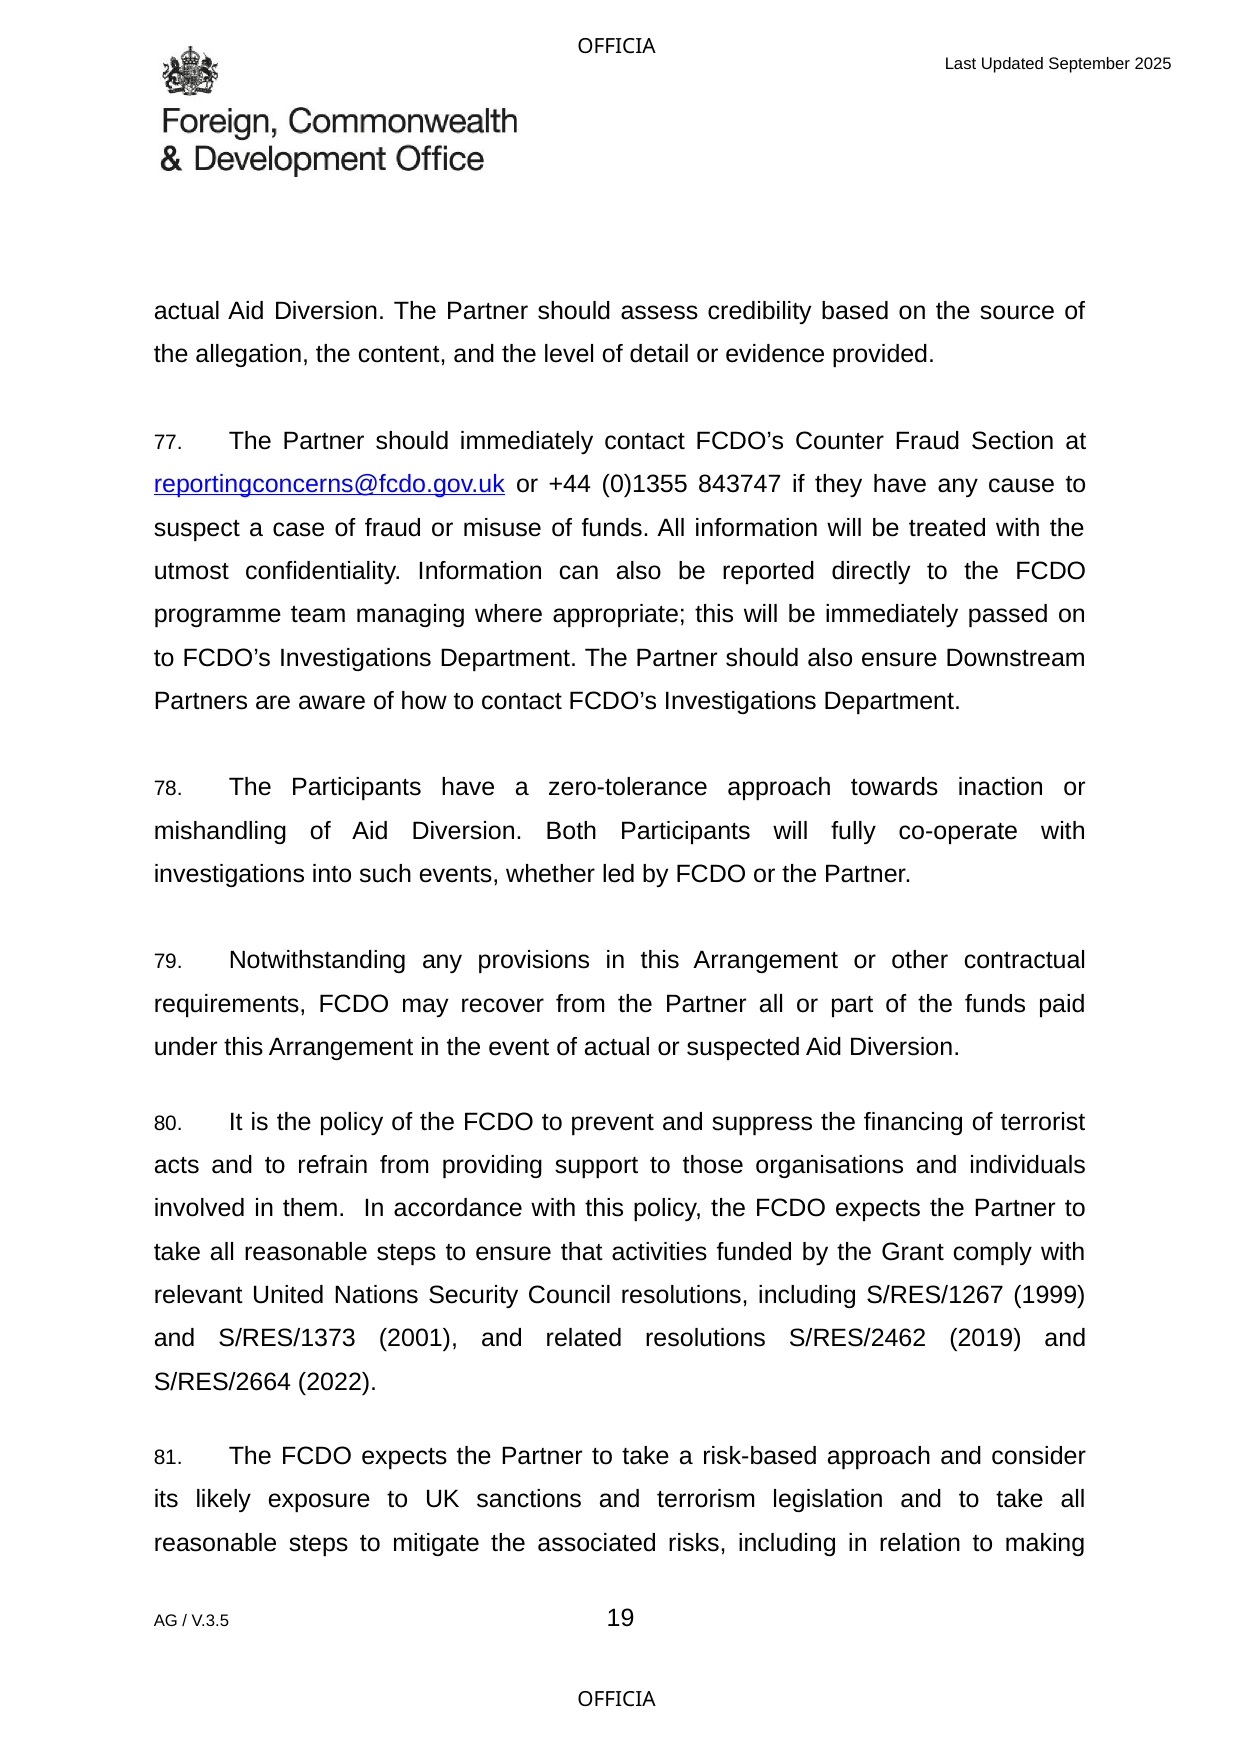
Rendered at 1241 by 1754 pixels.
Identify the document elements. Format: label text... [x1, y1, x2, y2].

list Notwithstanding any provisions in this Arrangement or other contractual requirements, FCDO may recover from the Partner all or part of the funds paid under this Arrangement in the event of actual or suspected Aid Diversion. [153, 945, 1087, 1061]
list It is the policy of the FCDO to prevent and suppress the financing of terrorist acts and to refrain from providing support to those organisations and individuals involved in them. In accordance with this policy, the FCDO expects the Partner to take all reasonable steps to ensure that activities funded by the Grant comply with relevant United Nations Security Council resolutions, including S/RES/1267 (1999) and S/RES/1373 (2001), and related resolutions S/RES/2462 (2019) and S/RES/2664 (2022). [153, 1106, 1087, 1395]
list The Partner should immediately contact FCDO’s Counter Fraud Section at reportingconcerns@fcdo.gov.uk or +44 (0)1355 843747 if they have any cause to suspect a case of fraud or misuse of funds. All information will be treated with the utmost confidentiality. Information can also be reported directly to the FCDO programme team managing where appropriate; this will be immediately passed on to FCDO’s Investigations Department. The Partner should also ensure Downstream Partners are aware of how to contact FCDO’s Investigations Department. [153, 426, 1087, 714]
list The FCDO expects the Partner to take a risk-based approach and consider its likely exposure to UK sanctions and terrorism legislation and to take all reasonable steps to mitigate the associated risks, including in relation to making [153, 1441, 1087, 1556]
list The Participants have a zero-tolerance approach towards inaction or mishandling of Aid Diversion. Both Participants will fully co-operate with investigations into such events, whether led by FCDO or the Partner. [153, 772, 1087, 888]
list actual Aid Diversion. The Partner should assess credibility based on the source of the allegation, the content, and the level of detail or evidence provided. [153, 296, 1087, 368]
